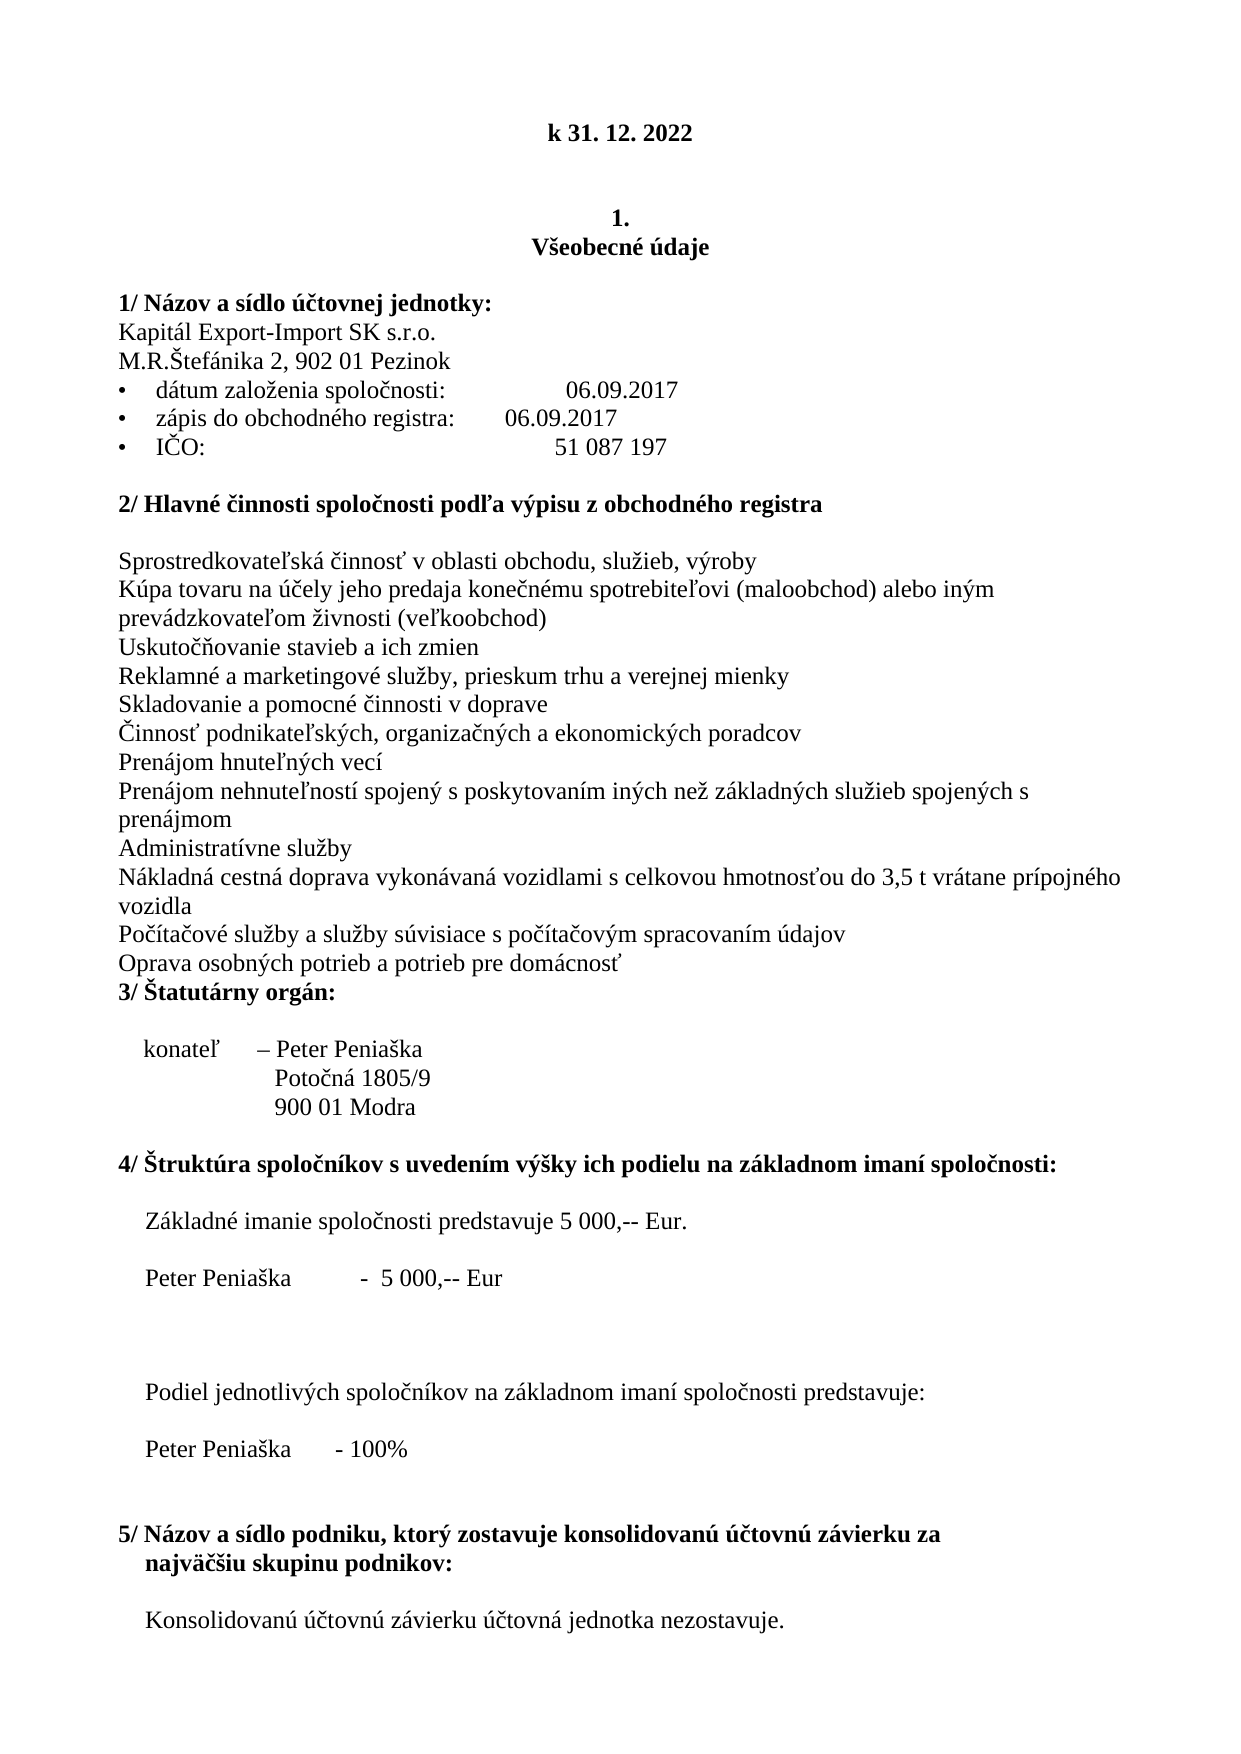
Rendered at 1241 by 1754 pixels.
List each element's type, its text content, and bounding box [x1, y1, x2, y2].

text Činnosť podnikateľských, organizačných a ekonomických poradcov [118, 718, 1122, 747]
text Kapitál Export-Import SK s.r.o. [118, 317, 1122, 346]
text Peter Peniaška - 100% [118, 1434, 1122, 1463]
text Prenájom hnuteľných vecí [118, 747, 1122, 776]
text Sprostredkovateľská činnosť v oblasti obchodu, služieb, výroby [118, 546, 1122, 574]
list dátum založenia spoločnosti: 06.09.2017 [81, 375, 1122, 403]
text Reklamné a marketingové služby, prieskum trhu a verejnej mienky [118, 661, 1122, 689]
text 3/ Štatutárny orgán: [118, 977, 1122, 1006]
text Prenájom nehnuteľností spojený s poskytovaním iných než základných služieb spojených s prenájmom [118, 776, 1122, 833]
text Administratívne služby [118, 833, 1122, 862]
text Skladovanie a pomocné činnosti v doprave [118, 689, 1122, 718]
text 4/ Štruktúra spoločníkov s uvedením výšky ich podielu na základnom imaní spoločnosti: [118, 1149, 1122, 1178]
text 5/ Názov a sídlo podniku, ktorý zostavuje konsolidovanú účtovnú závierku za najväčšiu skupinu podnikov: [118, 1519, 1122, 1577]
text 2/ Hlavné činnosti spoločnosti podľa výpisu z obchodného registra [118, 489, 1122, 518]
text Peter Peniaška - 5 000,-- Eur [118, 1263, 1122, 1292]
list zápis do obchodného registra: 06.09.2017 [81, 403, 1122, 432]
text M.R.Štefánika 2, 902 01 Pezinok [118, 346, 1122, 375]
text Všeobecné údaje [118, 232, 1122, 260]
text konateľ – Peter Peniaška [118, 1034, 1122, 1063]
text 1. [118, 203, 1122, 232]
text k 31. 12. 2022 [118, 118, 1122, 147]
list IČO: 51 087 197 [81, 432, 1122, 461]
text Počítačové služby a služby súvisiace s počítačovým spracovaním údajov [118, 919, 1122, 948]
text Nákladná cestná doprava vykonávaná vozidlami s celkovou hmotnosťou do 3,5 t vrátane prípojného vozidla [118, 862, 1122, 919]
text Uskutočňovanie stavieb a ich zmien [118, 632, 1122, 661]
text Konsolidovanú účtovnú závierku účtovná jednotka nezostavuje. [118, 1605, 1122, 1634]
text Potočná 1805/9 [118, 1063, 1122, 1092]
text Základné imanie spoločnosti predstavuje 5 000,-- Eur. [118, 1206, 1122, 1235]
text Kúpa tovaru na účely jeho predaja konečnému spotrebiteľovi (maloobchod) alebo iným prevádzkovateľom živnosti (veľkoobchod) [118, 574, 1122, 632]
text 900 01 Modra [118, 1092, 1122, 1121]
text Podiel jednotlivých spoločníkov na základnom imaní spoločnosti predstavuje: [118, 1377, 1122, 1406]
text 1/ Názov a sídlo účtovnej jednotky: [118, 288, 1122, 317]
text Oprava osobných potrieb a potrieb pre domácnosť [118, 948, 1122, 977]
